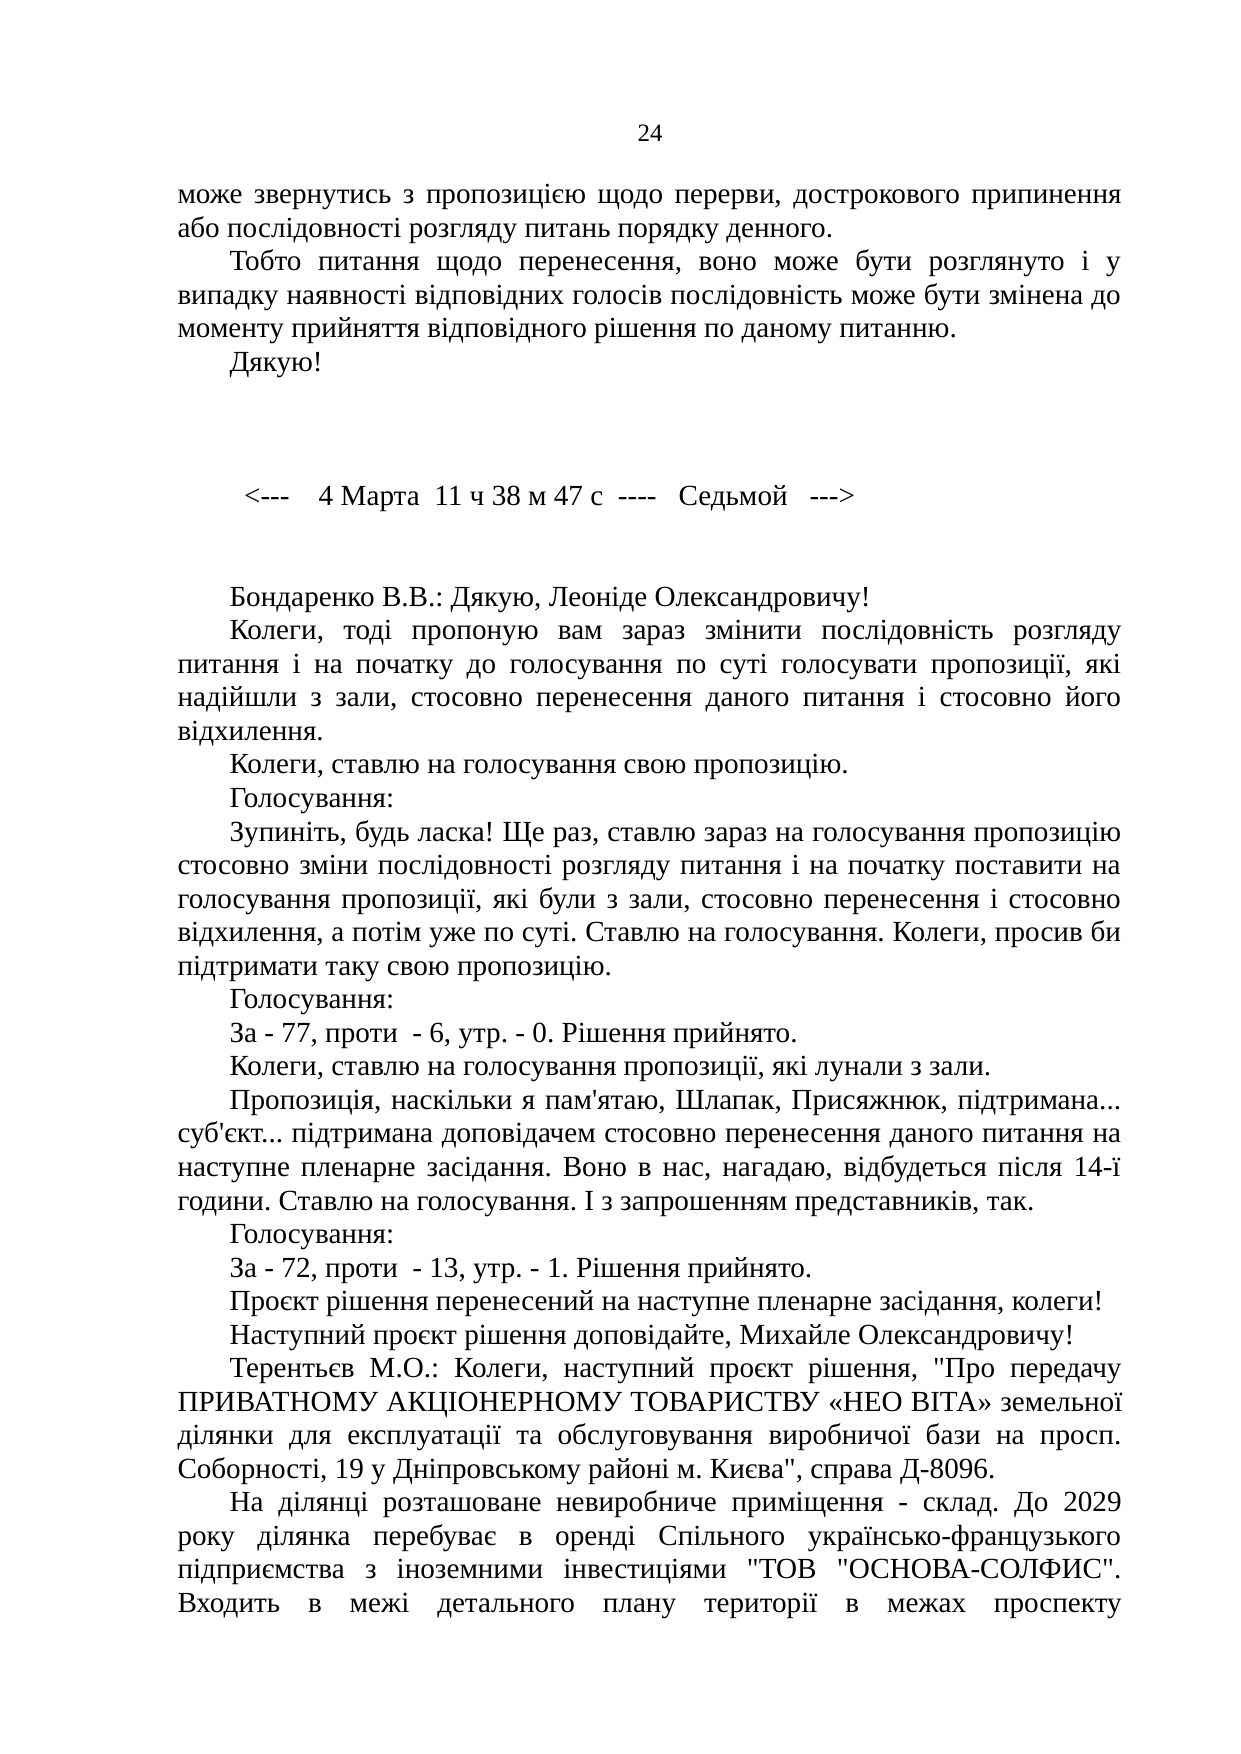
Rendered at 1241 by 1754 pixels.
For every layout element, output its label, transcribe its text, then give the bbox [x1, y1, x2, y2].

text Зупиніть, будь ласка! Ще раз, ставлю зараз на голосування пропозицію стосовно зміни послідовності розгляду питання і на початку поставити на голосування пропозиції, які були з зали, стосовно перенесення і стосовно відхилення, а потім уже по суті. Ставлю на голосування. Колеги, просив би підтримати таку свою пропозицію. [177, 814, 1122, 981]
text Тобто питання щодо перенесення, воно може бути розглянуто і у випадку наявності відповідних голосів послідовність може бути змінена до моменту прийняття відповідного рішення по даному питанню. [177, 243, 1122, 344]
text Дякую! [177, 344, 1122, 378]
text Колеги, ставлю на голосування пропозиції, які лунали з зали. [177, 1048, 1122, 1082]
text Наступний проєкт рішення доповідайте, Михайле Олександровичу! [177, 1317, 1122, 1350]
text Голосування: [177, 981, 1122, 1015]
text Терентьєв М.О.: Колеги, наступний проєкт рішення, "Про передачу ПРИВАТНОМУ АКЦІОНЕРНОМУ ТОВАРИСТВУ «НЕО ВІТА» земельної ділянки для експлуатації та обслуговування виробничої бази на просп. Соборності, 19 у Дніпровському районі м. Києва", справа Д-8096. [177, 1350, 1122, 1484]
text Проєкт рішення перенесений на наступне пленарне засідання, колеги! [177, 1283, 1122, 1317]
text Голосування: [177, 780, 1122, 814]
text <--- 4 Марта 11 ч 38 м 47 с ---- Седьмой ---> [177, 478, 1122, 512]
text Колеги, тоді пропоную вам зараз змінити послідовність розгляду питання і на початку до голосування по суті голосувати пропозиції, які надійшли з зали, стосовно перенесення даного питання і стосовно його відхилення. [177, 612, 1122, 747]
text Бондаренко В.В.: Дякую, Леоніде Олександровичу! [177, 579, 1122, 612]
text За - 77, проти - 6, утр. - 0. Рішення прийнято. [177, 1015, 1122, 1048]
text Колеги, ставлю на голосування свою пропозицію. [177, 747, 1122, 780]
text На ділянці розташоване невиробниче приміщення - склад. До 2029 року ділянка перебуває в оренді Спільного українсько-французького підприємства з іноземними інвестиціями "ТОВ "ОСНОВА-СОЛФИС". Входить в межі детального плану території в межах проспекту [177, 1484, 1122, 1619]
text Пропозиція, наскільки я пам'ятаю, Шлапак, Присяжнюк, підтримана... суб'єкт... підтримана доповідачем стосовно перенесення даного питання на наступне пленарне засідання. Воно в нас, нагадаю, відбудеться після 14-ї години. Ставлю на голосування. І з запрошенням представників, так. [177, 1082, 1122, 1216]
text За - 72, проти - 13, утр. - 1. Рішення прийнято. [177, 1250, 1122, 1283]
text Голосування: [177, 1216, 1122, 1250]
text може звернутись з пропозицією щодо перерви, дострокового припинення або послідовності розгляду питань порядку денного. [177, 176, 1122, 243]
